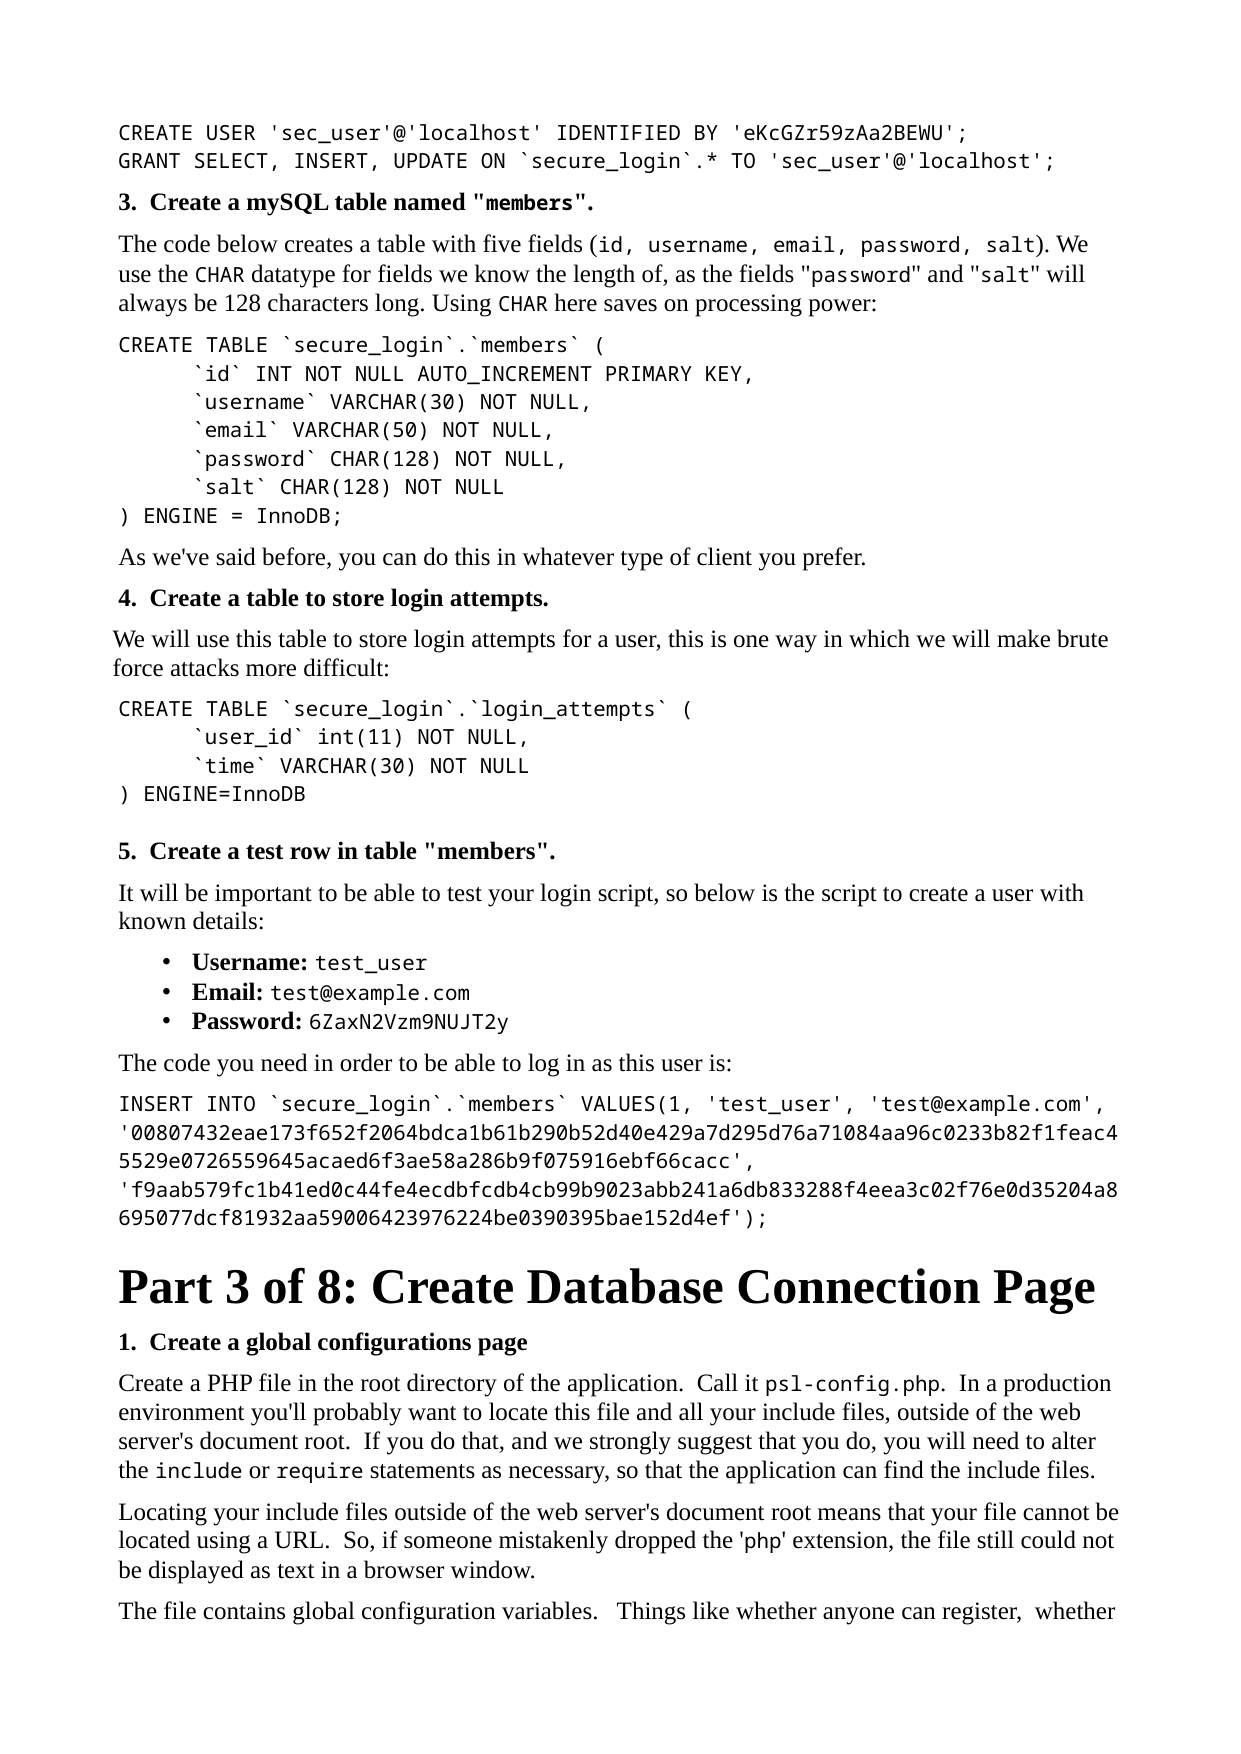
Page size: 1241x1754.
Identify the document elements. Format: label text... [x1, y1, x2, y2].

list Password: 6ZaxN2Vzm9NUJT2y [162, 1006, 1122, 1036]
text CREATE TABLE `secure_login`.`login_attempts` ( `user_id` int(11) NOT NULL, `time` VARCHAR(30) NOT NULL ) ENGINE=InnoDB [118, 694, 1122, 808]
list 5. Create a test row in table "members". [88, 836, 1122, 865]
text We will use this table to store login attempts for a user, this is one way in which we will make brute force attacks more difficult: [112, 624, 1122, 682]
text Locating your include files outside of the web server's document root means that your file cannot be located using a URL. So, if someone mistakenly dropped the 'php' extension, the file still could not be displayed as text in a browser window. [118, 1497, 1122, 1584]
text The file contains global configuration variables. Things like whether anyone can register, whether [118, 1596, 1122, 1625]
text The code you need in order to be able to log in as this user is: [118, 1048, 1122, 1077]
subtitle Part 3 of 8: Create Database Connection Page [118, 1257, 1122, 1314]
text 4. Create a table to store login attempts. [118, 583, 1122, 612]
text As we've said before, you can do this in whatever type of client you prefer. [118, 542, 1122, 571]
text CREATE USER 'sec_user'@'localhost' IDENTIFIED BY 'eKcGZr59zAa2BEWU'; GRANT SELECT, INSERT, UPDATE ON `secure_login`.* TO 'sec_user'@'localhost'; [118, 118, 1122, 175]
text Create a PHP file in the root directory of the application. Call it psl-config.php. In a production environment you'll probably want to locate this file and all your include files, outside of the web server's document root. If you do that, and we strongly suggest that you do, you will need to alter the include or require statements as necessary, so that the application can find the include files. [118, 1368, 1122, 1484]
list 1. Create a global configurations page [88, 1327, 1122, 1355]
list Username: test_user [162, 947, 1122, 977]
text It will be important to be able to test your login script, so below is the script to create a user with known details: [118, 878, 1122, 935]
text The code below creates a table with five fields (id, username, email, password, salt). We use the CHAR datatype for fields we know the length of, as the fields "password" and "salt" will always be 128 characters long. Using CHAR here saves on processing power: [118, 229, 1122, 318]
text INSERT INTO `secure_login`.`members` VALUES(1, 'test_user', 'test@example.com', '00807432eae173f652f2064bdca1b61b290b52d40e429a7d295d76a71084aa96c0233b82f1feac45529e0726559645acaed6f3ae58a286b9f075916ebf66cacc', 'f9aab579fc1b41ed0c44fe4ecdbfcdb4cb99b9023abb241a6db833288f4eea3c02f76e0d35204a8695077dcf81932aa59006423976224be0390395bae152d4ef'); [118, 1089, 1122, 1232]
text CREATE TABLE `secure_login`.`members` ( `id` INT NOT NULL AUTO_INCREMENT PRIMARY KEY, `username` VARCHAR(30) NOT NULL, `email` VARCHAR(50) NOT NULL, `password` CHAR(128) NOT NULL, `salt` CHAR(128) NOT NULL ) ENGINE = InnoDB; [118, 330, 1122, 529]
list Email: test@example.com [162, 977, 1122, 1006]
text 3. Create a mySQL table named "members". [118, 187, 1122, 217]
